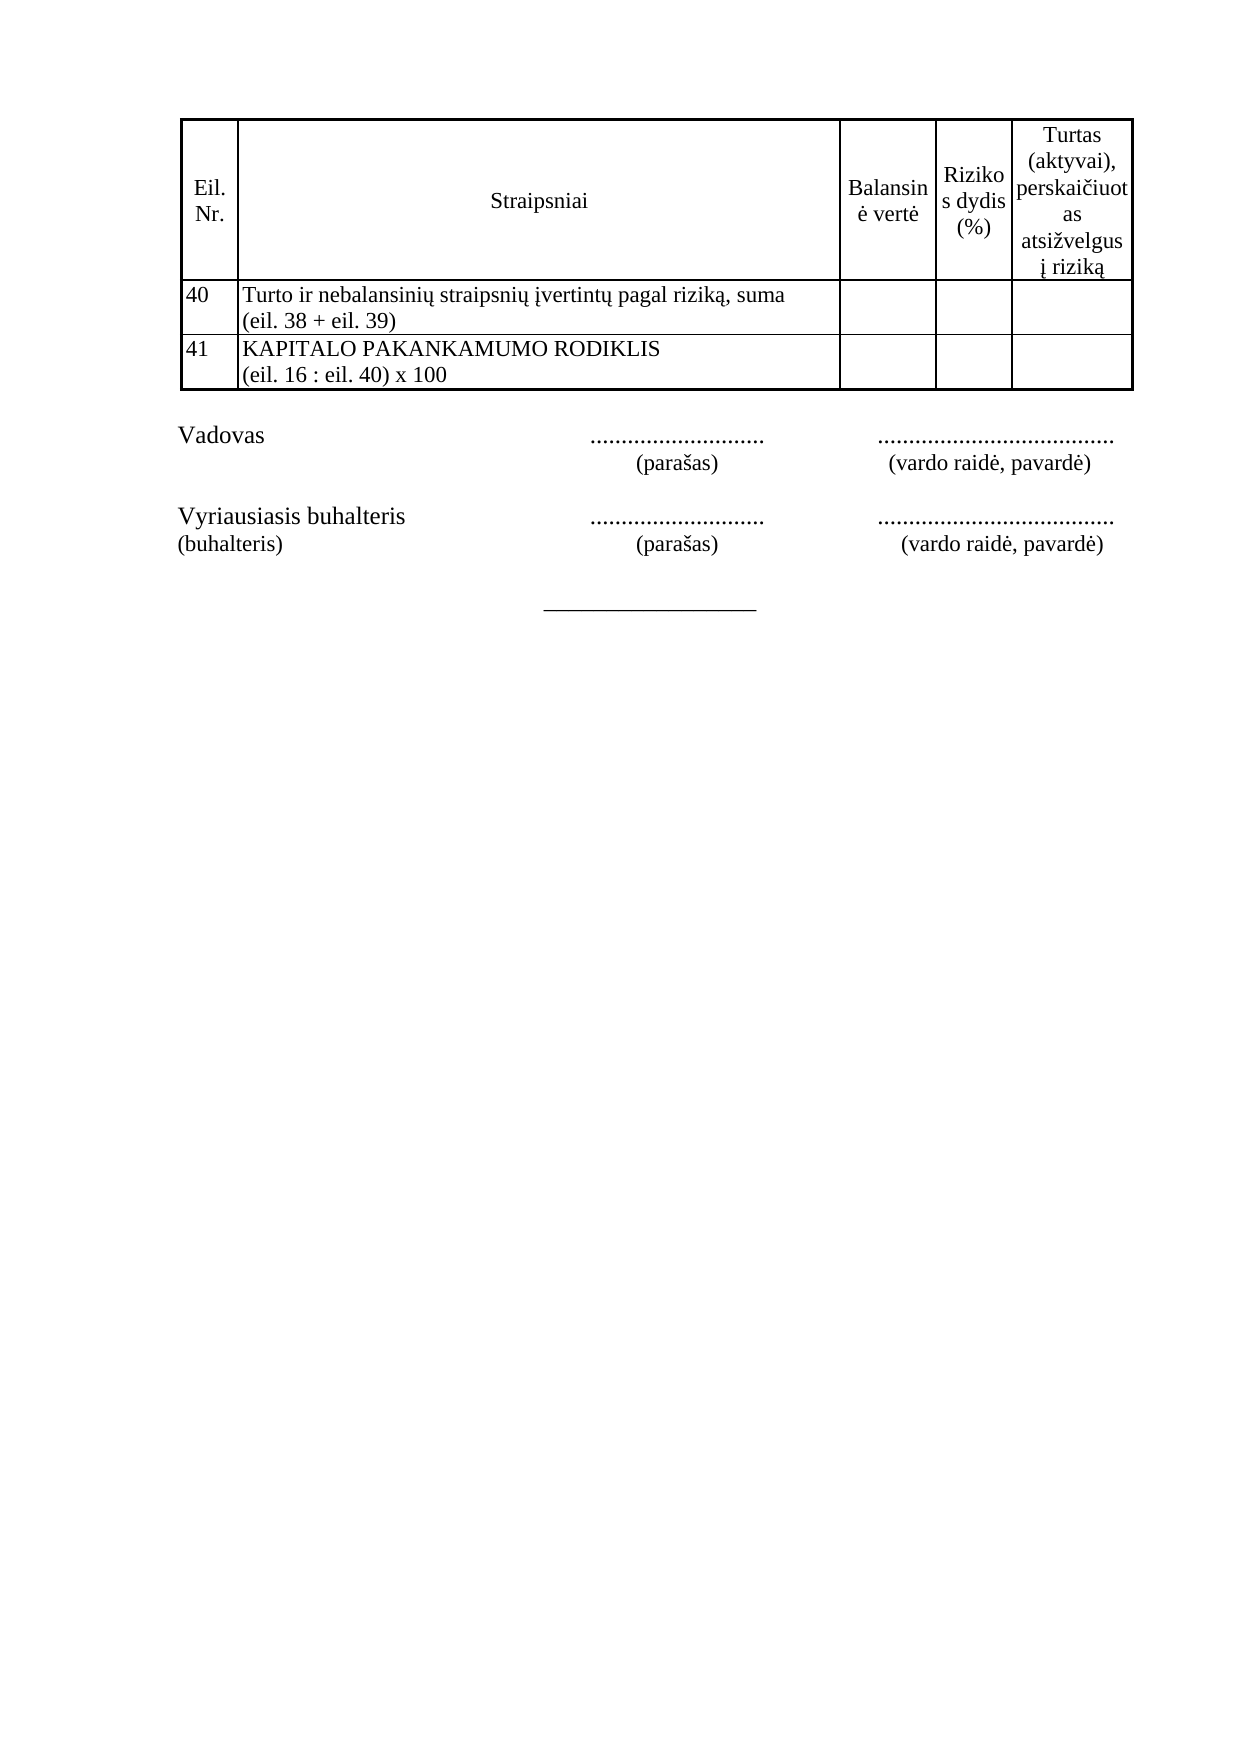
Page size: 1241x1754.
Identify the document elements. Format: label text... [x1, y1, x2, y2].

table_cell [1013, 335, 1131, 388]
text Vadovas [177, 420, 1122, 448]
text (buhalteris) (parašas) (vardo raidė, pavardė) [177, 530, 1122, 556]
table_cell 40 [183, 281, 237, 334]
table_cell Turto ir nebalansinių straipsnių įvertintų pagal riziką, suma (eil. 38 + eil. 39) [239, 281, 839, 334]
table_cell 41 [183, 335, 237, 388]
text Vyriausiasis buhalteris [177, 501, 1122, 530]
table_cell KAPITALO PAKANKAMUMO RODIKLIS (eil. 16 : eil. 40) x 100 [239, 335, 839, 388]
table_cell [1013, 281, 1131, 334]
table_cell [841, 335, 935, 388]
table_header Rizikos dydis (%) [937, 121, 1011, 279]
table_header Turtas (aktyvai), perskaičiuotas atsižvelgus į riziką [1013, 121, 1131, 279]
text _________________ [177, 585, 1122, 614]
text (parašas) (vardo raidė, pavardė) [177, 448, 1122, 475]
table_header Balansinė vertė [841, 121, 935, 279]
table_cell [841, 281, 935, 334]
table_cell [937, 281, 1011, 334]
table_header Eil. Nr. [183, 121, 237, 279]
table_header Straipsniai [239, 121, 839, 279]
table_cell [937, 335, 1011, 388]
